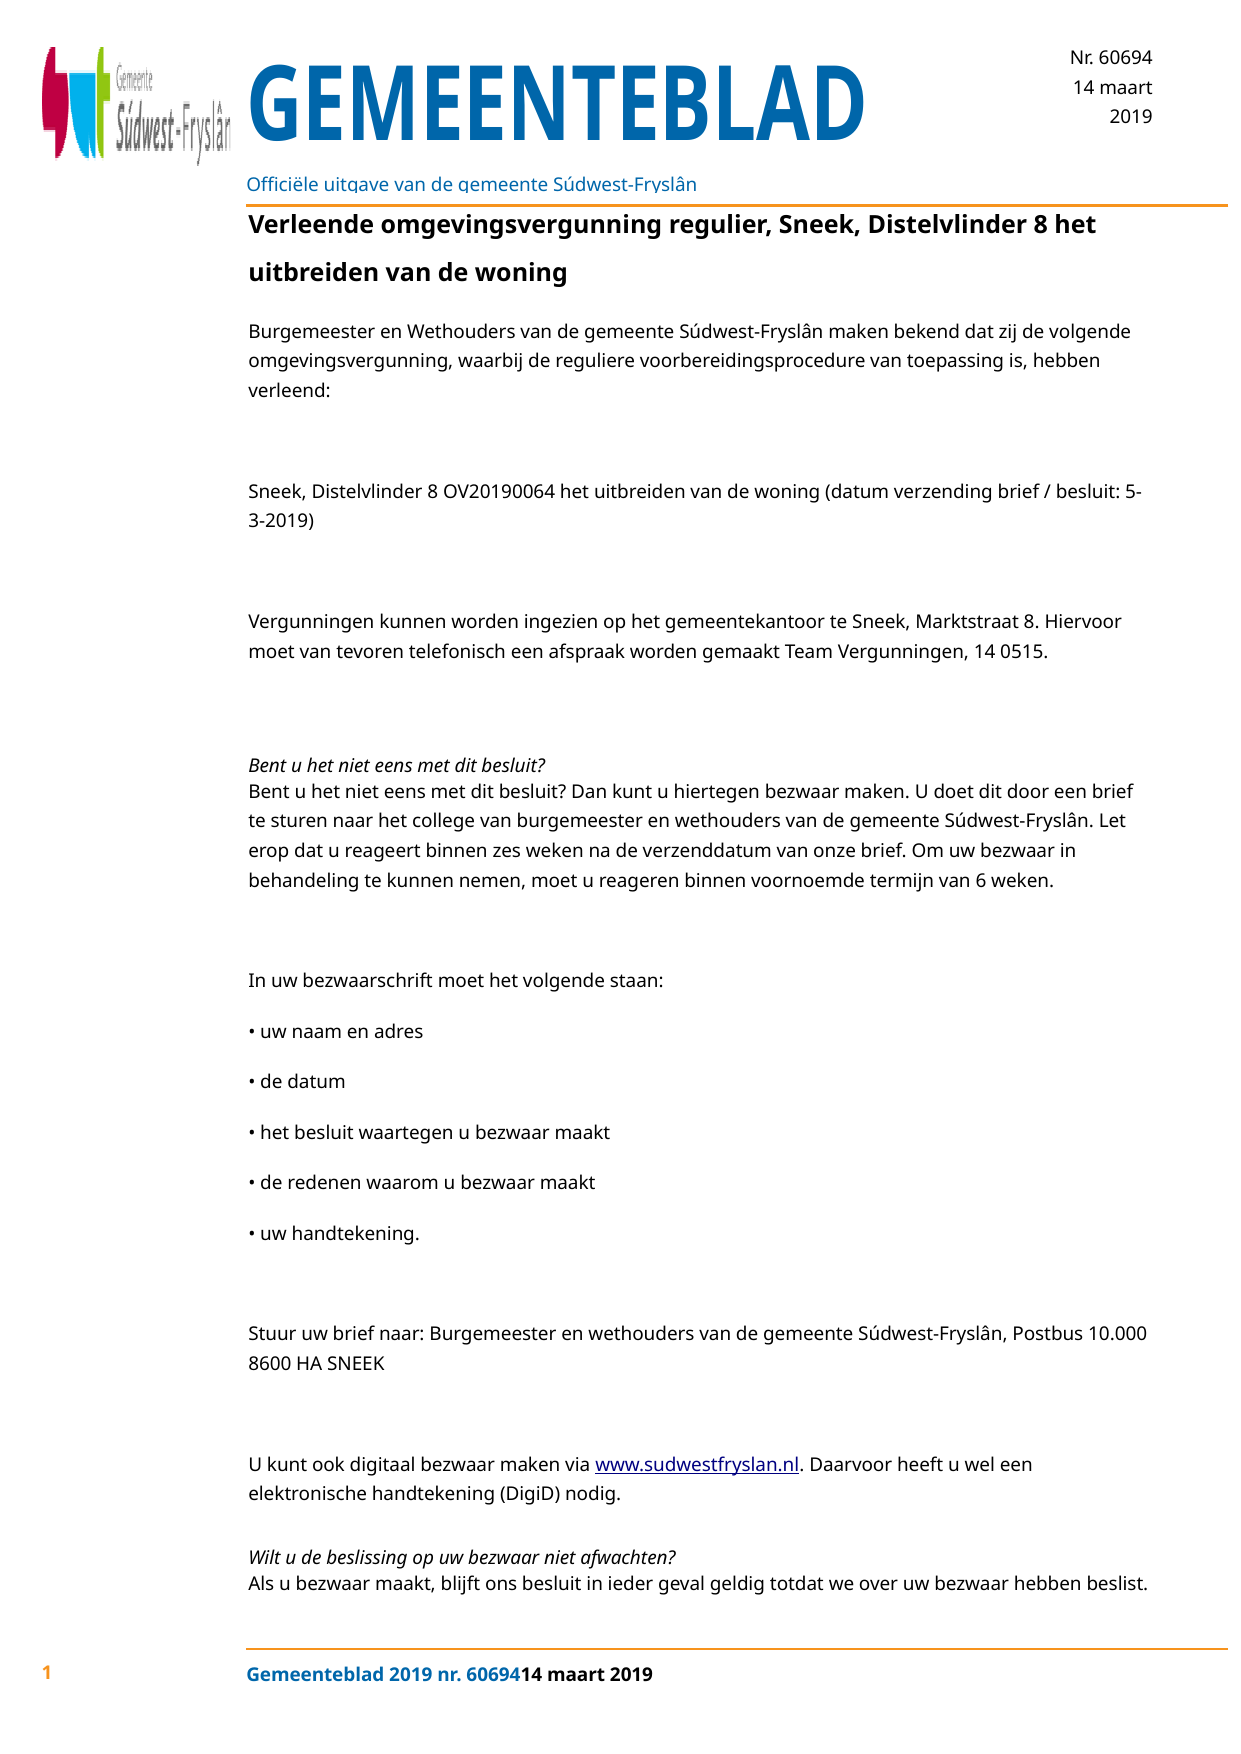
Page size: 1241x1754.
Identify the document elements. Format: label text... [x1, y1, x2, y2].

text • uw naam en adres [248, 1018, 1152, 1044]
text Bent u het niet eens met dit besluit? Dan kunt u hiertegen bezwaar maken. U doet dit door een brief te sturen naar het college van burgemeester en wethouders van de gemeente Súdwest-Fryslân. Let erop dat u reageert binnen zes weken na de verzenddatum van onze brief. Om uw bezwaar in behandeling te kunnen nemen, moet u reageren binnen voornoemde termijn van 6 weken. [248, 778, 1152, 892]
text • de redenen waarom u bezwaar maakt [248, 1169, 1152, 1195]
text In uw bezwaarschrift moet het volgende staan: [248, 968, 1152, 993]
text • de datum [248, 1068, 1152, 1094]
text Vergunningen kunnen worden ingezien op het gemeentekantoor te Sneek, Marktstraat 8. Hiervoor moet van tevoren telefonisch een afspraak worden gemaakt Team Vergunningen, 14 0515. [248, 608, 1152, 664]
text Verleende omgevingsvergunning regulier, Sneek, Distelvlinder 8 het uitbreiden van de woning [248, 207, 1152, 288]
text Burgemeester en Wethouders van de gemeente Súdwest-Fryslân maken bekend dat zij de volgende omgevingsvergunning, waarbij de reguliere voorbereidingsprocedure van toepassing is, hebben verleend: [248, 318, 1152, 403]
text Bent u het niet eens met dit besluit? [248, 752, 1152, 778]
text Wilt u de beslissing op uw bezwaar niet afwachten? [248, 1544, 1152, 1570]
text • het besluit waartegen u bezwaar maakt [248, 1119, 1152, 1144]
text U kunt ook digitaal bezwaar maken via www.sudwestfryslan.nl. Daarvoor heeft u wel een elektronische handtekening (DigiD) nodig. [248, 1451, 1152, 1506]
text Sneek, Distelvlinder 8 OV20190064 het uitbreiden van de woning (datum verzending brief / besluit: 5-3-2019) [248, 478, 1152, 533]
text Als u bezwaar maakt, blijft ons besluit in ieder geval geldig totdat we over uw bezwaar hebben beslist. [248, 1570, 1152, 1596]
text Stuur uw brief naar: Burgemeester en wethouders van de gemeente Súdwest-Fryslân, Postbus 10.000 8600 HA SNEEK [248, 1321, 1152, 1376]
picture [41, 47, 231, 172]
text • uw handtekening. [248, 1220, 1152, 1245]
